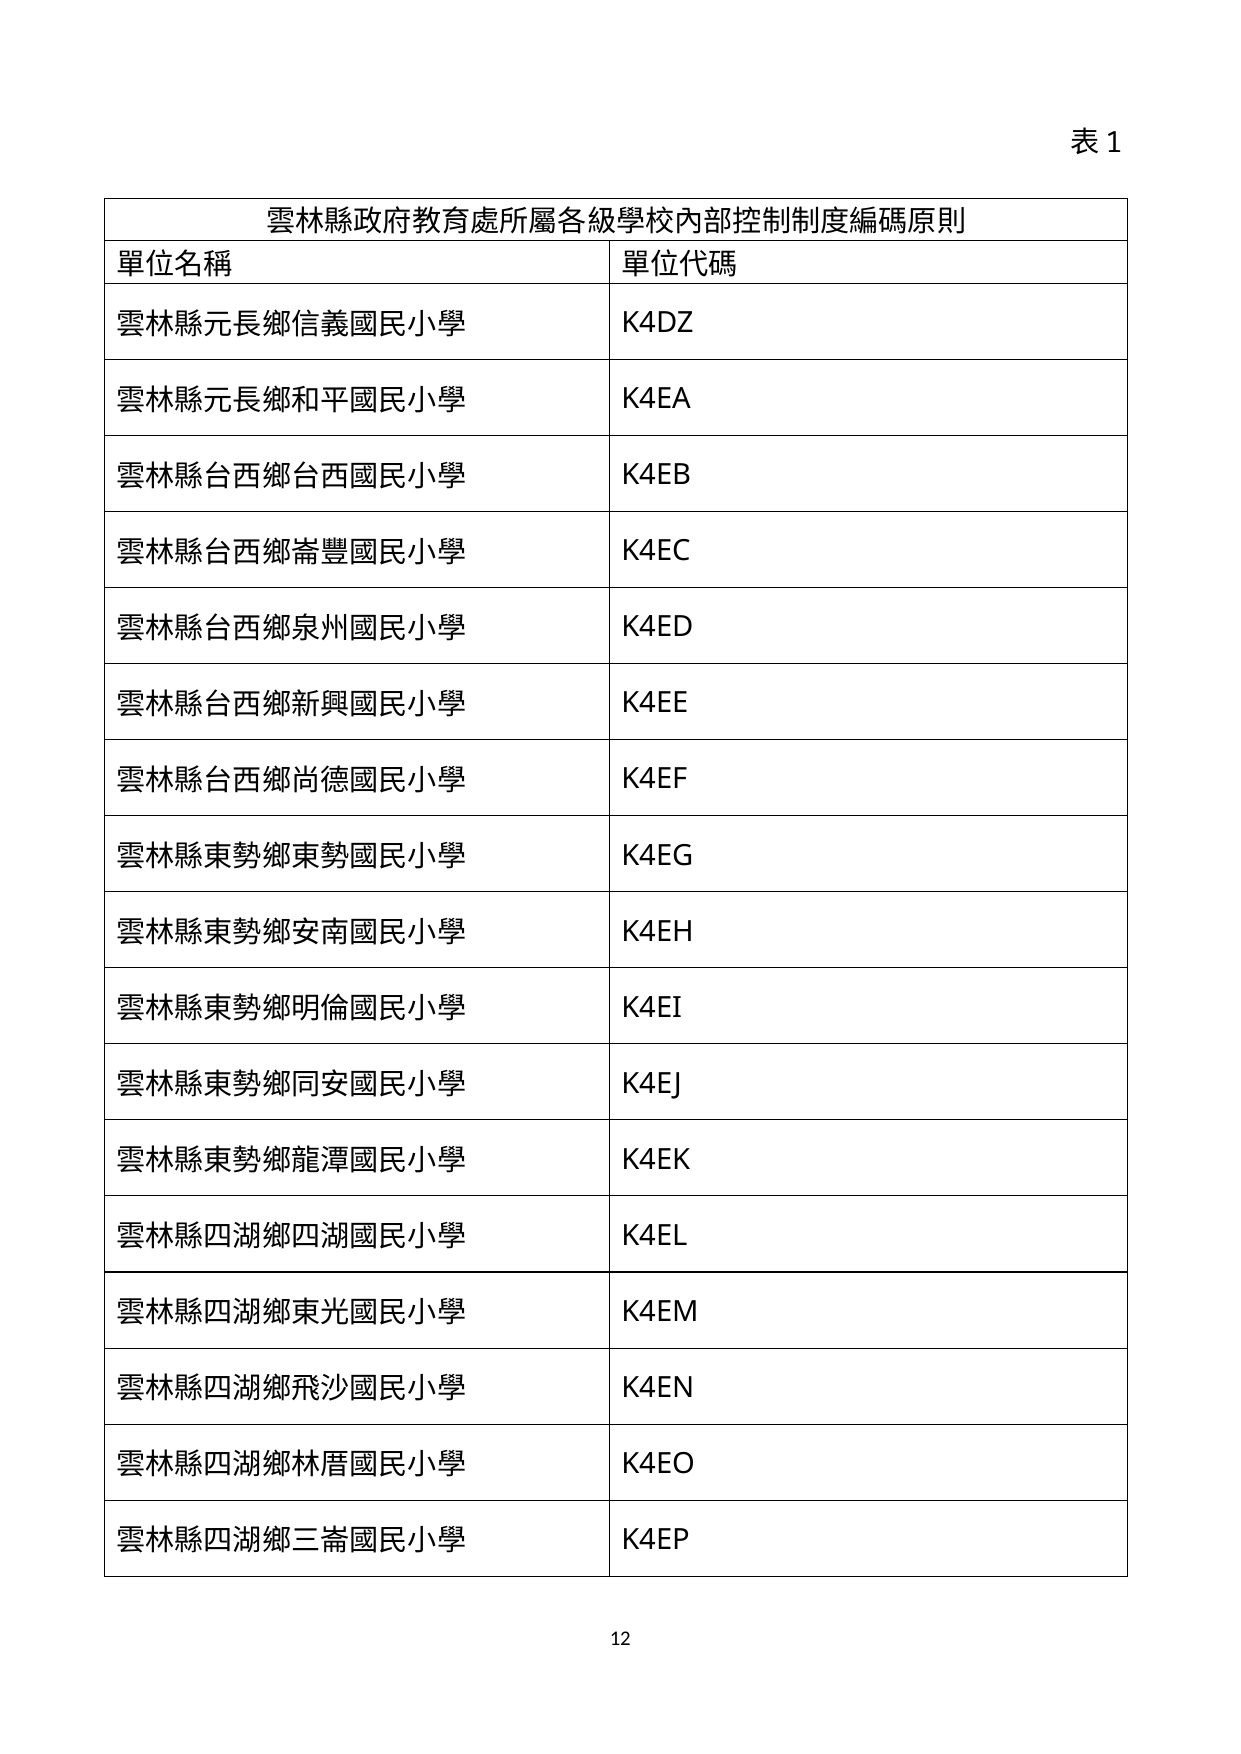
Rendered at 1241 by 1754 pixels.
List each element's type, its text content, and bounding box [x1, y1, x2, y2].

table_cell K4EL [610, 1196, 1127, 1271]
table_cell 雲林縣四湖鄉飛沙國民小學 [105, 1349, 609, 1423]
table_cell 雲林縣元長鄉信義國民小學 [105, 284, 609, 359]
table_cell 雲林縣台西鄉崙豐國民小學 [105, 512, 609, 587]
table_cell 雲林縣東勢鄉東勢國民小學 [105, 816, 609, 891]
table_cell K4EF [610, 740, 1127, 815]
table_header 雲林縣政府教育處所屬各級學校內部控制制度編碼原則 [105, 199, 1127, 240]
table_cell 雲林縣台西鄉泉州國民小學 [105, 588, 609, 663]
table_cell 雲林縣台西鄉台西國民小學 [105, 436, 609, 511]
table_cell K4EI [610, 968, 1127, 1043]
table_cell 雲林縣東勢鄉同安國民小學 [105, 1044, 609, 1119]
table_cell K4EA [610, 360, 1127, 435]
table_cell K4EJ [610, 1044, 1127, 1119]
table_cell 單位名稱 [105, 241, 609, 283]
table_cell K4DZ [610, 284, 1127, 359]
table_cell 雲林縣台西鄉新興國民小學 [105, 664, 609, 739]
table_cell K4EH [610, 892, 1127, 967]
table_cell K4EC [610, 512, 1127, 587]
table_cell 雲林縣台西鄉尚德國民小學 [105, 740, 609, 815]
table_cell K4ED [610, 588, 1127, 663]
table_cell K4EE [610, 664, 1127, 739]
table_cell 單位代碼 [610, 241, 1127, 283]
table_cell K4EN [610, 1349, 1127, 1423]
table_cell K4EM [610, 1273, 1127, 1347]
table_cell 雲林縣四湖鄉三崙國民小學 [105, 1501, 609, 1576]
table_cell K4EP [610, 1501, 1127, 1576]
table_cell 雲林縣四湖鄉林厝國民小學 [105, 1425, 609, 1499]
table_cell 雲林縣元長鄉和平國民小學 [105, 360, 609, 435]
table_cell K4EO [610, 1425, 1127, 1499]
table_cell K4EB [610, 436, 1127, 511]
table_cell 雲林縣四湖鄉東光國民小學 [105, 1273, 609, 1347]
table_cell 雲林縣四湖鄉四湖國民小學 [105, 1196, 609, 1271]
table_cell K4EK [610, 1120, 1127, 1195]
table_cell K4EG [610, 816, 1127, 891]
table_cell 雲林縣東勢鄉安南國民小學 [105, 892, 609, 967]
table_cell 雲林縣東勢鄉明倫國民小學 [105, 968, 609, 1043]
table_cell 雲林縣東勢鄉龍潭國民小學 [105, 1120, 609, 1195]
